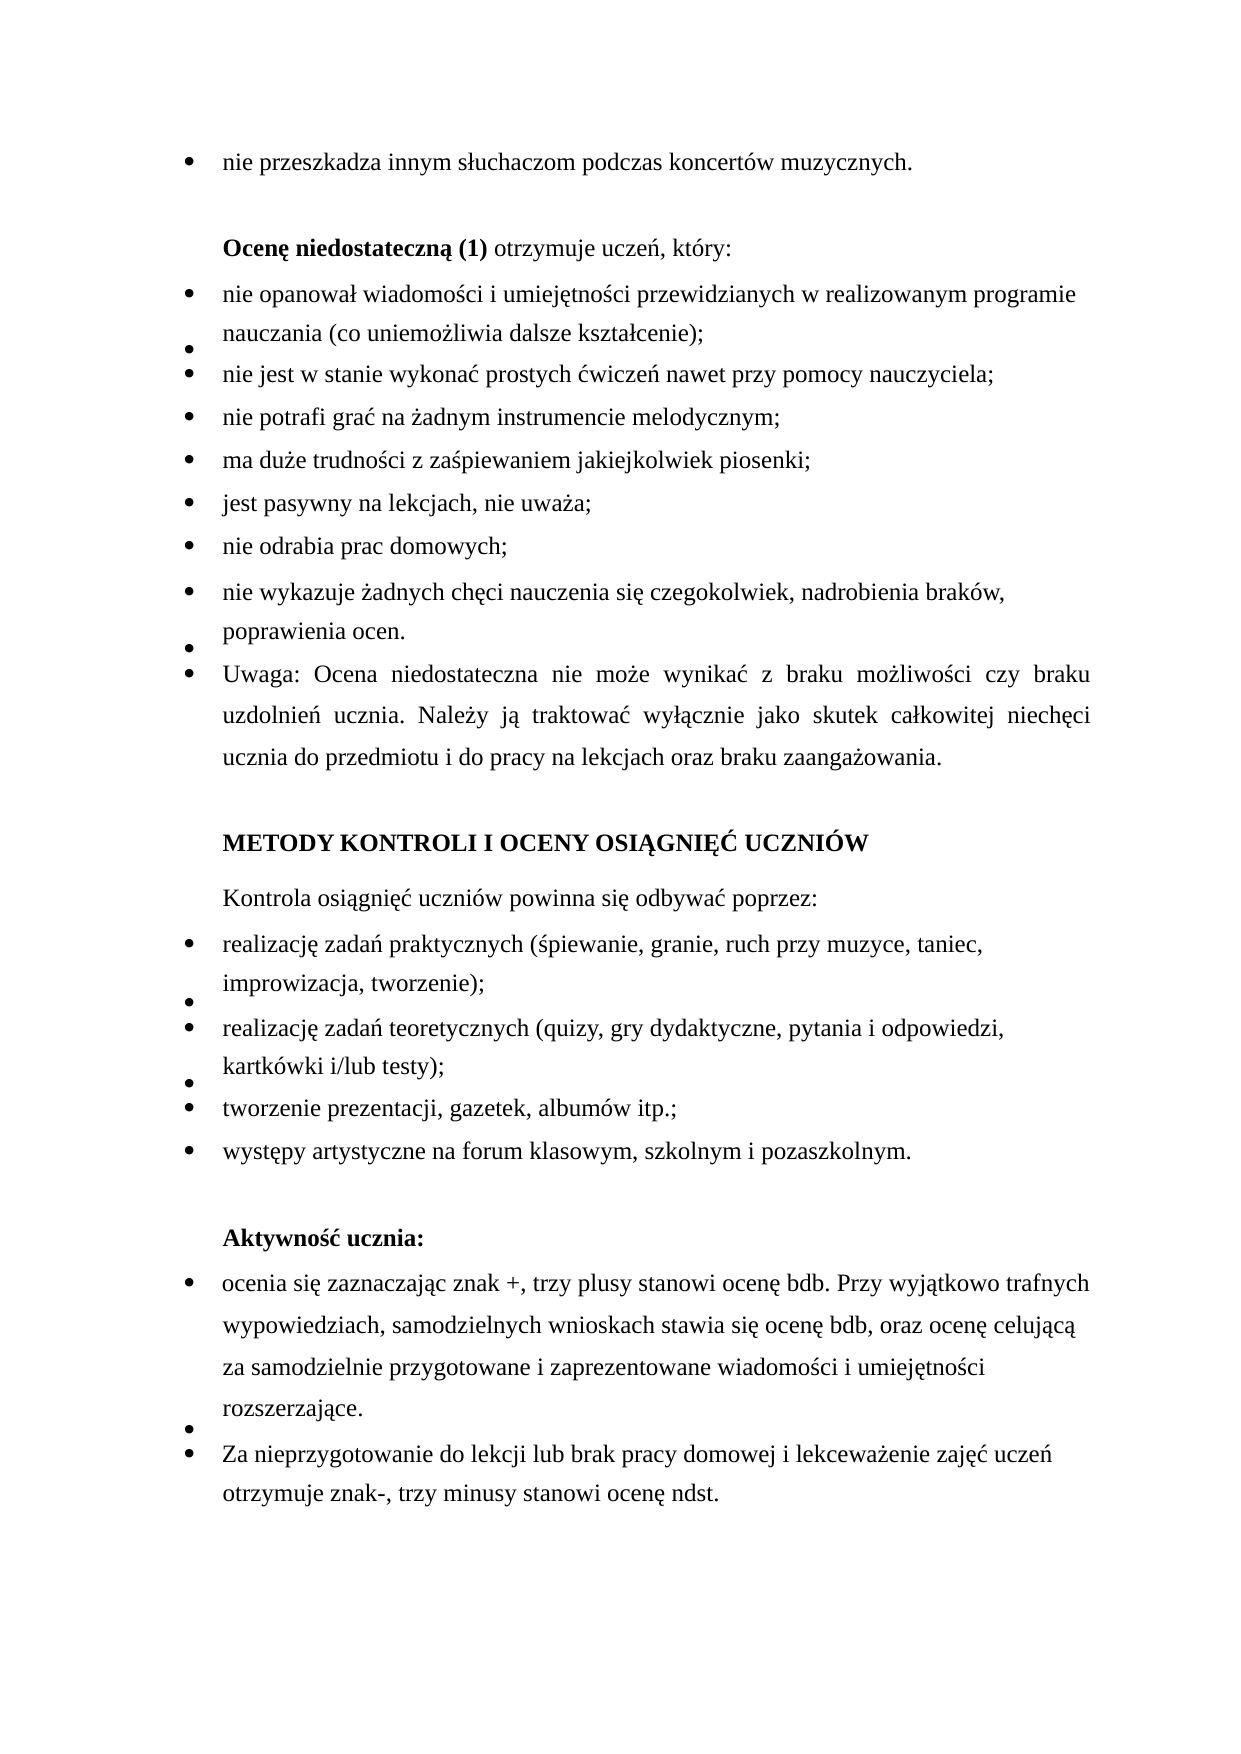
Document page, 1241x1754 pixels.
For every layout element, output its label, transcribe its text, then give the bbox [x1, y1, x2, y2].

text Aktywność ucznia: [222, 1223, 1092, 1251]
list ocenia się zaznaczając znak +, trzy plusy stanowi ocenę bdb. Przy wyjątkowo trafnych wypowiedziach, samodzielnych wnioskach stawia się ocenę bdb, oraz ocenę celującą za samodzielnie przygotowane i zaprezentowane wiadomości i umiejętności rozszerzające. [185, 1268, 1092, 1422]
list nie jest w stanie wykonać prostych ćwiczeń nawet przy pomocy nauczyciela; [185, 359, 1092, 388]
list realizację zadań praktycznych (śpiewanie, granie, ruch przy muzyce, taniec, improwizacja, tworzenie); [185, 929, 1092, 997]
text Ocenę niedostateczną (1) otrzymuje uczeń, który: [222, 233, 1092, 262]
text METODY KONTROLI I OCENY OSIĄGNIĘĆ UCZNIÓW [222, 828, 1092, 857]
list nie opanował wiadomości i umiejętności przewidzianych w realizowanym programie nauczania (co uniemożliwia dalsze kształcenie); [185, 279, 1092, 347]
list Uwaga: Ocena niedostateczna nie może wynikać z braku możliwości czy braku uzdolnień ucznia. Należy ją traktować wyłącznie jako skutek całkowitej niechęci ucznia do przedmiotu i do pracy na lekcjach oraz braku zaangażowania. [185, 659, 1092, 771]
list nie przeszkadza innym słuchaczom podczas koncertów muzycznych. [185, 147, 1092, 175]
list realizację zadań teoretycznych (quizy, gry dydaktyczne, pytania i odpowiedzi, kartkówki i/lub testy); [185, 1013, 1092, 1080]
list tworzenie prezentacji, gazetek, albumów itp.; [185, 1093, 1092, 1122]
list nie potrafi grać na żadnym instrumencie melodycznym; [185, 402, 1092, 431]
list występy artystyczne na forum klasowym, szkolnym i pozaszkolnym. [185, 1136, 1092, 1165]
list jest pasywny na lekcjach, nie uważa; [185, 488, 1092, 516]
list nie odrabia prac domowych; [185, 531, 1092, 559]
list nie wykazuje żadnych chęci nauczenia się czegokolwiek, nadrobienia braków, poprawienia ocen. [185, 577, 1092, 644]
text Kontrola osiągnięć uczniów powinna się odbywać poprzez: [222, 883, 1092, 912]
list ma duże trudności z zaśpiewaniem jakiejkolwiek piosenki; [185, 445, 1092, 474]
list Za nieprzygotowanie do lekcji lub brak pracy domowej i lekceważenie zajęć uczeń otrzymuje znak-, trzy minusy stanowi ocenę ndst. [185, 1439, 1092, 1507]
